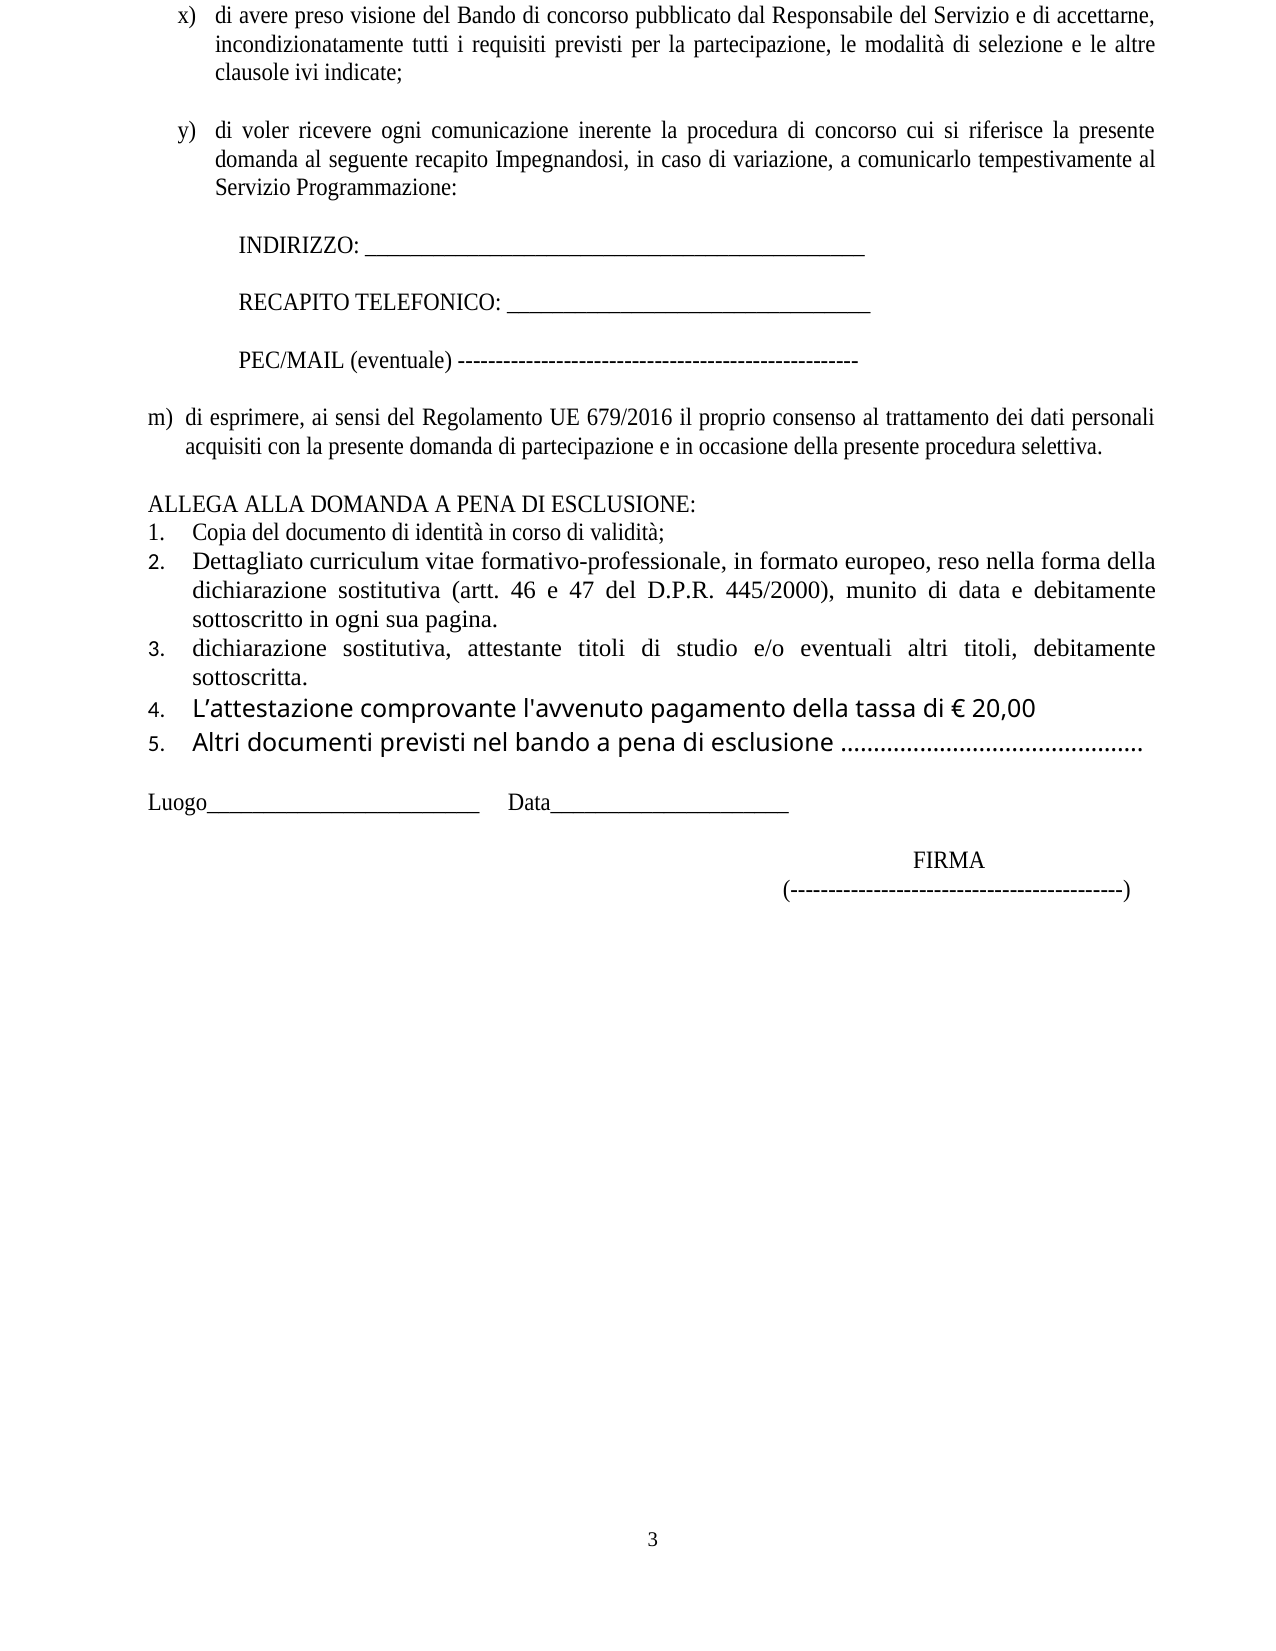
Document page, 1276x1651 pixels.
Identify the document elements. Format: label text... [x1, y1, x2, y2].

text PEC/MAIL (eventuale) ----------------------------------------------------- [148, 345, 1157, 374]
list di voler ricevere ogni comunicazione inerente la procedura di concorso cui si riferisce la presente domanda al seguente recapito Impegnandosi, in caso di variazione, a comunicarlo tempestivamente al Servizio Programmazione: [177, 115, 1157, 201]
text Luogo________________________ Data_____________________ [148, 787, 1157, 816]
text INDIRIZZO: ____________________________________________ [148, 230, 1157, 259]
text RECAPITO TELEFONICO: ________________________________ [148, 287, 1157, 316]
list L’attestazione comprovante l'avvenuto pagamento della tassa di € 20,00 [148, 691, 1157, 725]
list Dettagliato curriculum vitae formativo-professionale, in formato europeo, reso nella forma della dichiarazione sostitutiva (artt. 46 e 47 del D.P.R. 445/2000), munito di data e debitamente sottoscritto in ogni sua pagina. [148, 546, 1157, 633]
text ALLEGA ALLA DOMANDA A PENA DI ESCLUSIONE: [148, 489, 1157, 517]
list dichiarazione sostitutiva, attestante titoli di studio e/o eventuali altri titoli, debitamente sottoscritta. [148, 633, 1157, 691]
list di avere preso visione del Bando di concorso pubblicato dal Responsabile del Servizio e di accettarne, incondizionatamente tutti i requisiti previsti per la partecipazione, le modalità di selezione e le altre clausole ivi indicate; [177, 0, 1157, 86]
list Copia del documento di identità in corso di validità; [148, 517, 1157, 546]
list di esprimere, ai sensi del Regolamento UE 679/2016 il proprio consenso al trattamento dei dati personali acquisiti con la presente domanda di partecipazione e in occasione della presente procedura selettiva. [148, 402, 1157, 460]
list Altri documenti previsti nel bando a pena di esclusione ………………………………………. [148, 725, 1157, 759]
text (--------------------------------------------) [709, 874, 1157, 902]
text FIRMA [709, 845, 1157, 874]
